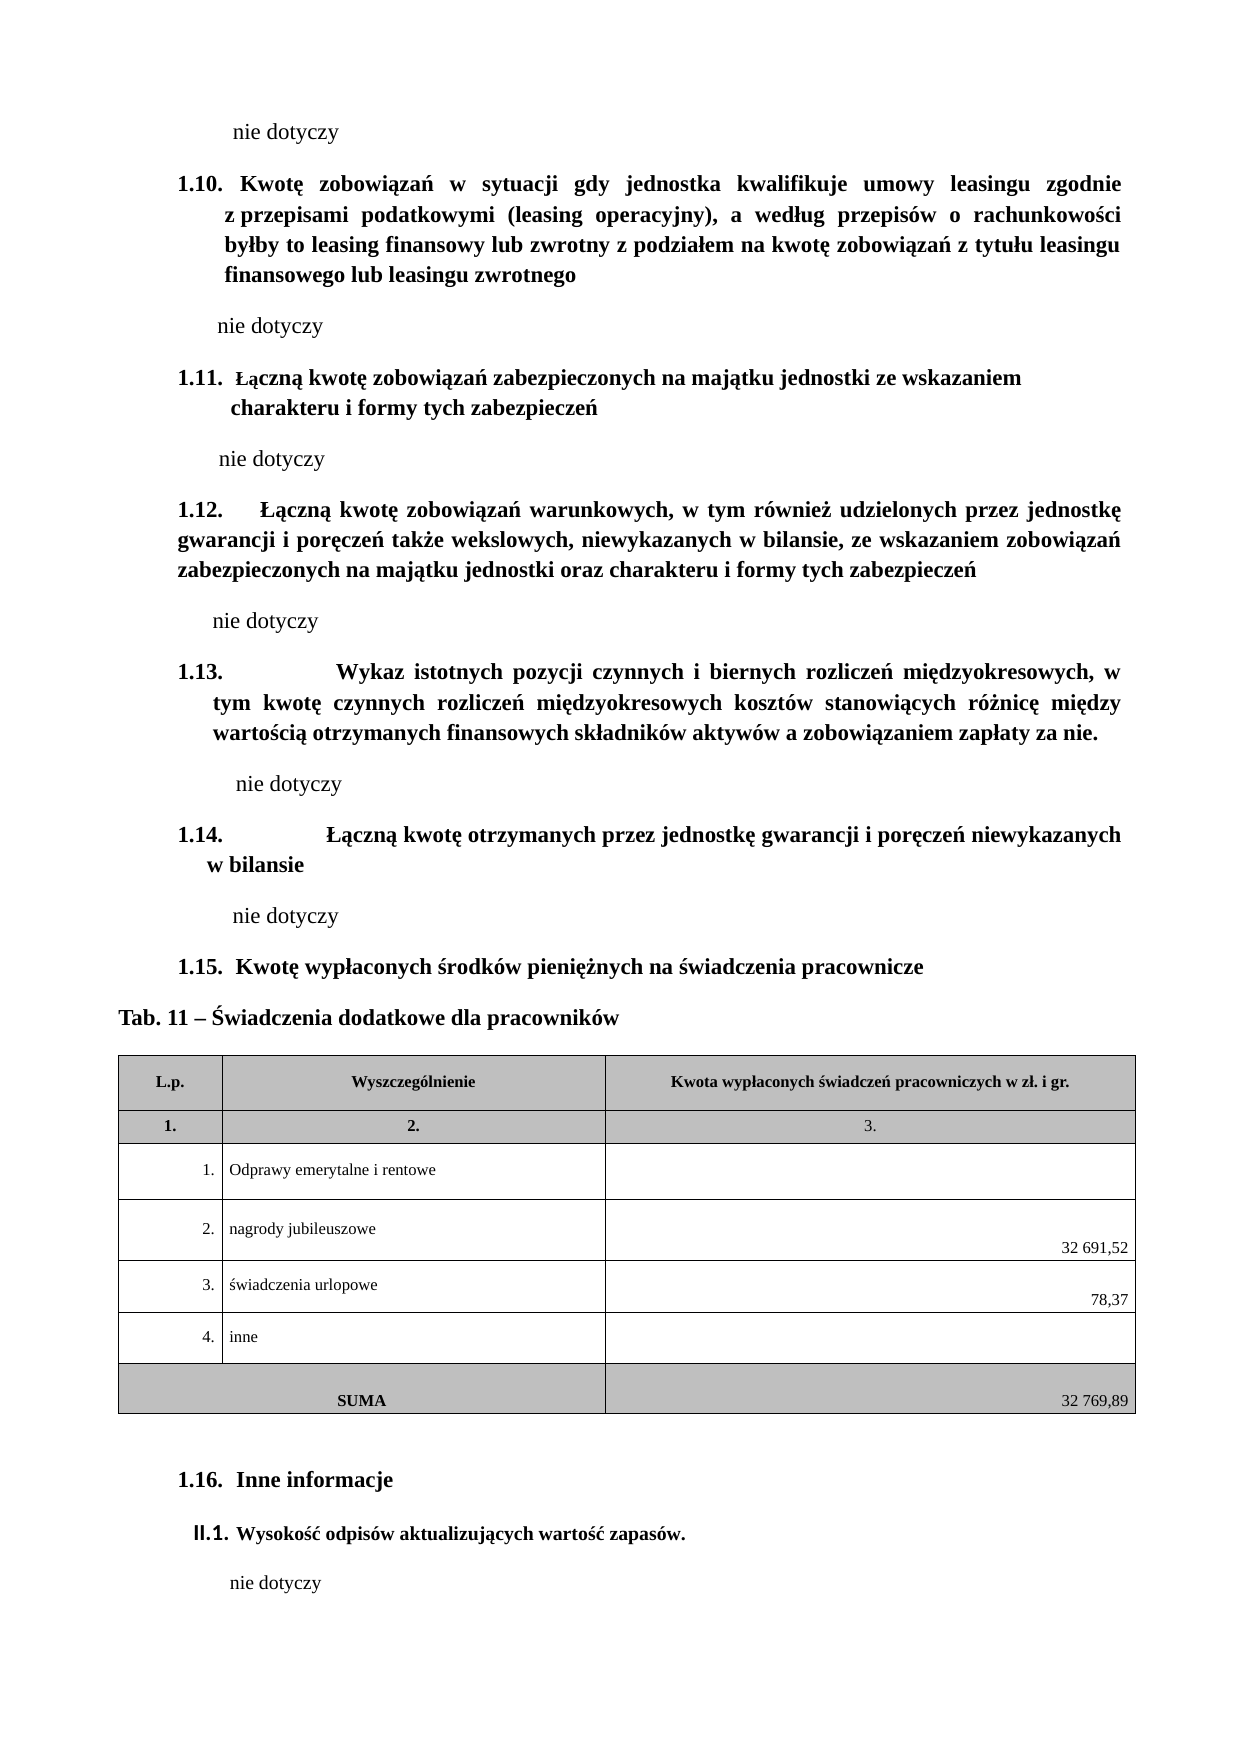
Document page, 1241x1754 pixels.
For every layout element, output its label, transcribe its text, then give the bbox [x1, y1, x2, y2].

list Wysokość odpisów aktualizujących wartość zapasów. [193, 1518, 1122, 1546]
table_cell 78,37 [606, 1261, 1135, 1311]
text nie dotyczy [118, 902, 1122, 928]
table_cell inne [223, 1313, 605, 1363]
text nie dotyczy [118, 770, 1122, 796]
table_cell [606, 1313, 1135, 1363]
list Kwotę zobowiązań w sytuacji gdy jednostka kwalifikuje umowy leasingu zgodnie z przepisami podatkowymi (leasing operacyjny), a według przepisów o rachunkowości byłby to leasing finansowy lub zwrotny z podziałem na kwotę zobowiązań z tytułu leasingu finansowego lub leasingu zwrotnego [177, 169, 1122, 288]
text nie dotyczy [118, 312, 1122, 339]
table_cell 32 769,89 [606, 1364, 1135, 1413]
text nie dotyczy [156, 1571, 1122, 1593]
table_cell 1. [119, 1144, 222, 1199]
table_cell nagrody jubileuszowe [223, 1200, 605, 1260]
list nie dotyczy [193, 118, 1122, 144]
table_cell 2. [119, 1200, 222, 1260]
table_cell 4. [119, 1313, 222, 1363]
list Łączną kwotę otrzymanych przez jednostkę gwarancji i poręczeń niewykazanych w bilansie [177, 821, 1122, 877]
list Wykaz istotnych pozycji czynnych i biernych rozliczeń międzyokresowych, w tym kwotę czynnych rozliczeń międzyokresowych kosztów stanowiących różnicę między wartością otrzymanych finansowych składników aktywów a zobowiązaniem zapłaty za nie. [177, 658, 1122, 745]
table_cell 1. [119, 1111, 222, 1143]
text nie dotyczy [118, 445, 1122, 471]
table_header Kwota wypłaconych świadczeń pracowniczych w zł. i gr. [606, 1056, 1135, 1110]
table_header Wyszczególnienie [223, 1056, 605, 1110]
table_cell 3. [119, 1261, 222, 1311]
table_cell świadczenia urlopowe [223, 1261, 605, 1311]
text nie dotyczy [118, 607, 1122, 634]
list Łączną kwotę zobowiązań zabezpieczonych na majątku jednostki ze wskazaniem charakteru i formy tych zabezpieczeń [177, 363, 1122, 420]
list Łączną kwotę zobowiązań warunkowych, w tym również udzielonych przez jednostkę gwarancji i poręczeń także wekslowych, niewykazanych w bilansie, ze wskazaniem zobowiązań zabezpieczonych na majątku jednostki oraz charakteru i formy tych zabezpieczeń [177, 496, 1122, 583]
text Tab. 11 – Świadczenia dodatkowe dla pracowników [118, 1004, 1122, 1031]
table_cell 32 691,52 [606, 1200, 1135, 1260]
table_cell SUMA [119, 1364, 605, 1413]
table_cell [606, 1144, 1135, 1199]
list Inne informacje [177, 1467, 1122, 1493]
table_cell 3. [606, 1111, 1135, 1143]
table_header L.p. [119, 1056, 222, 1110]
table_cell 2. [223, 1111, 605, 1143]
table_cell Odprawy emerytalne i rentowe [223, 1144, 605, 1199]
list Kwotę wypłaconych środków pieniężnych na świadczenia pracownicze [177, 953, 1122, 979]
